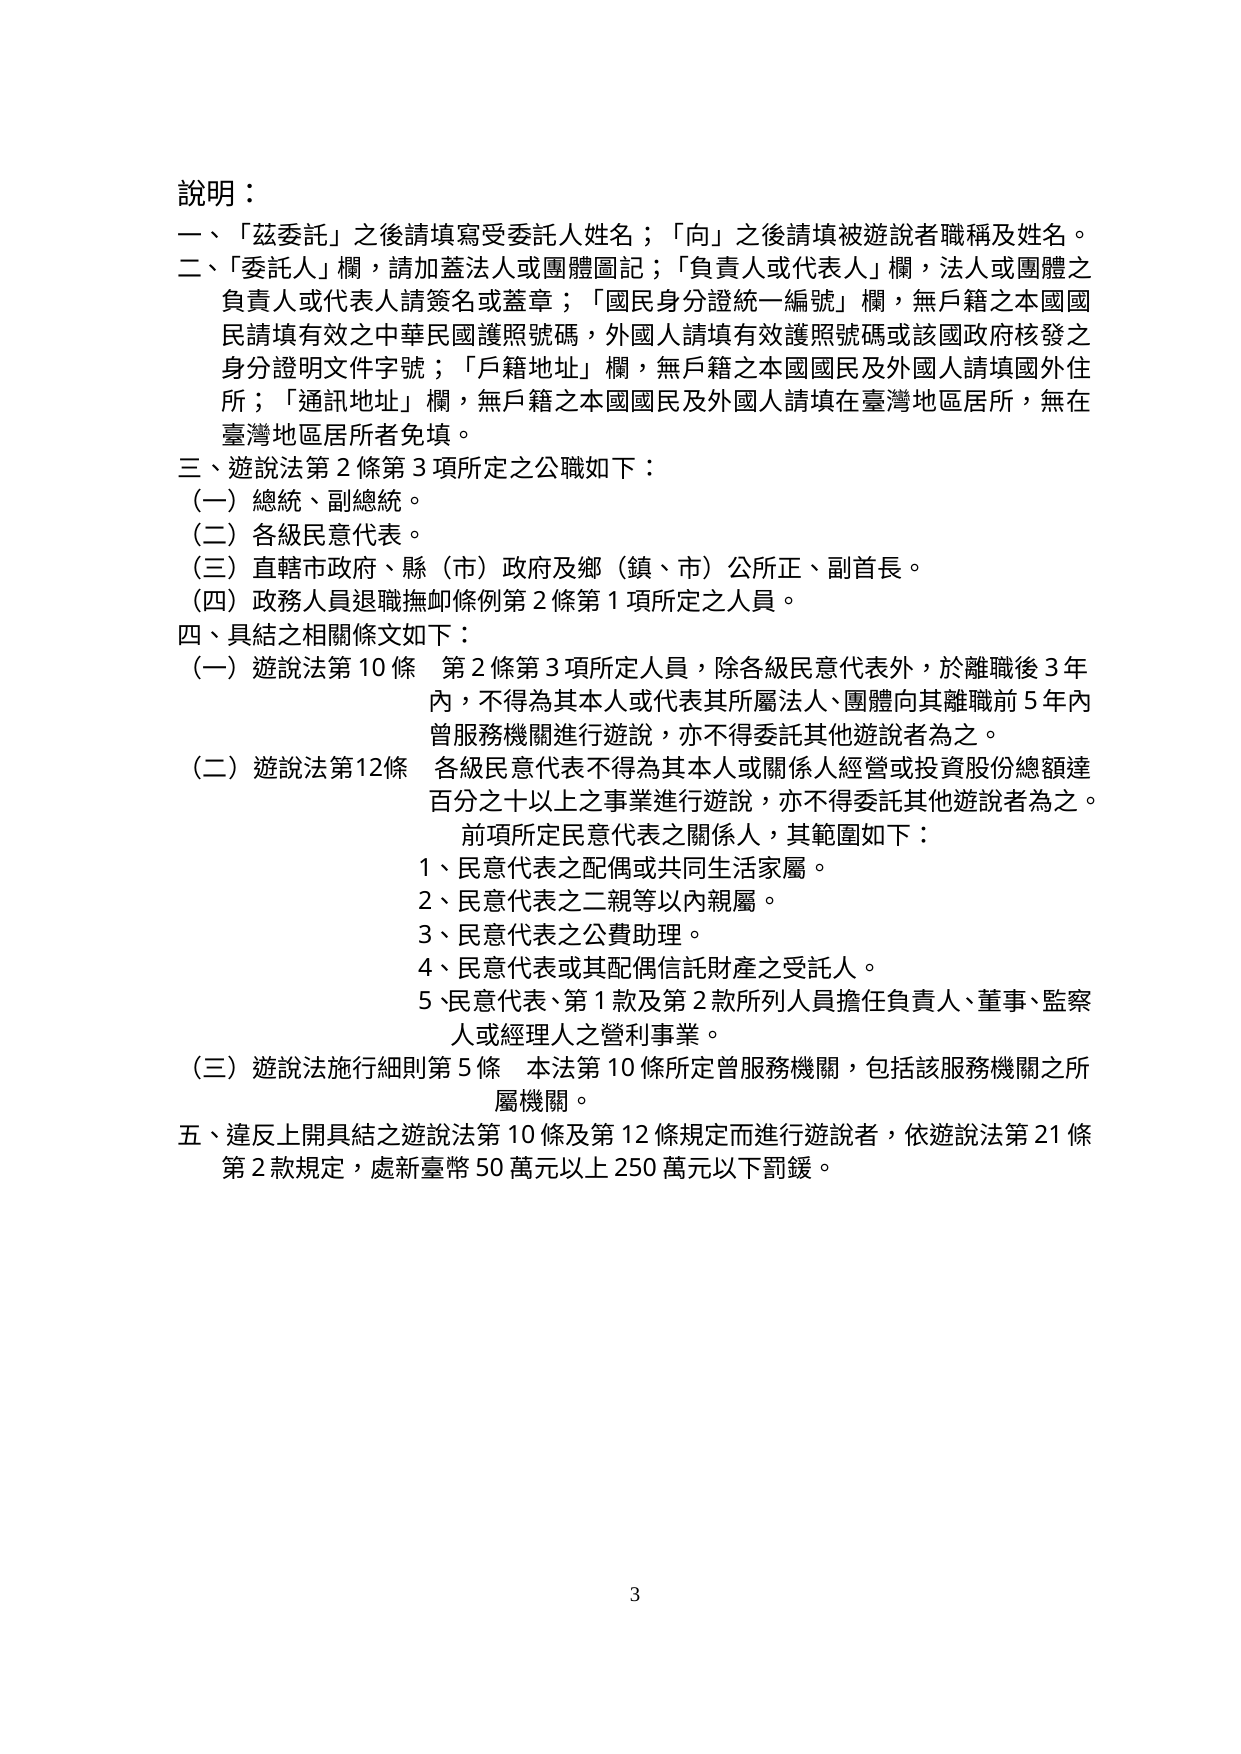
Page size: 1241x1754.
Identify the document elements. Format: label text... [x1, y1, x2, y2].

text 五、違反上開具結之遊說法第10條及第12條規定而進行遊說者，依遊說法第21條第2款規定，處新臺幣50萬元以上250萬元以下罰鍰。 [177, 1117, 1092, 1183]
text 說明： [177, 167, 1092, 217]
text 2、民意代表之二親等以內親屬。 [418, 883, 1092, 917]
text 5、民意代表、第1款及第2款所列人員擔任負責人、董事、監察人或經理人之營利事業。 [418, 983, 1092, 1050]
text 3、民意代表之公費助理。 [418, 917, 1092, 950]
text 4、民意代表或其配偶信託財產之受託人。 [418, 950, 1092, 983]
text 一、「茲委託」之後請填寫受委託人姓名；「向」之後請填被遊說者職稱及姓名。 [177, 217, 1092, 250]
text （二）各級民意代表。 [177, 517, 1092, 550]
text （一）遊說法第10條 第2條第3項所定人員，除各級民意代表外，於離職後3年內，不得為其本人或代表其所屬法人、團體向其離職前5年內曾服務機關進行遊說，亦不得委託其他遊說者為之。 [177, 650, 1092, 750]
text 四、具結之相關條文如下： [177, 617, 1092, 650]
text 二、「委託人」欄，請加蓋法人或團體圖記；「負責人或代表人」欄，法人或團體之負責人或代表人請簽名或蓋章；「國民身分證統一編號」欄，無戶籍之本國國民請填有效之中華民國護照號碼，外國人請填有效護照號碼或該國政府核發之身分證明文件字號；「戶籍地址」欄，無戶籍之本國國民及外國人請填國外住所；「通訊地址」欄，無戶籍之本國國民及外國人請填在臺灣地區居所，無在臺灣地區居所者免填。 [177, 250, 1092, 450]
text （四）政務人員退職撫卹條例第2條第1項所定之人員。 [177, 583, 1092, 617]
text （一）總統、副總統。 [177, 483, 1092, 517]
text （三）直轄市政府、縣（市）政府及鄉（鎮、市）公所正、副首長。 [177, 550, 1092, 583]
text 三、遊說法第2條第3項所定之公職如下： [177, 450, 1092, 483]
text 前項所定民意代表之關係人，其範圍如下： [199, 817, 1092, 850]
text （二）遊說法第12條 各級民意代表不得為其本人或關係人經營或投資股份總額達百分之十以上之事業進行遊說，亦不得委託其他遊說者為之。 [177, 750, 1092, 817]
text 1、民意代表之配偶或共同生活家屬。 [418, 850, 1092, 883]
text （三）遊說法施行細則第5條 本法第10條所定曾服務機關，包括該服務機關之所屬機關。 [177, 1050, 1092, 1117]
